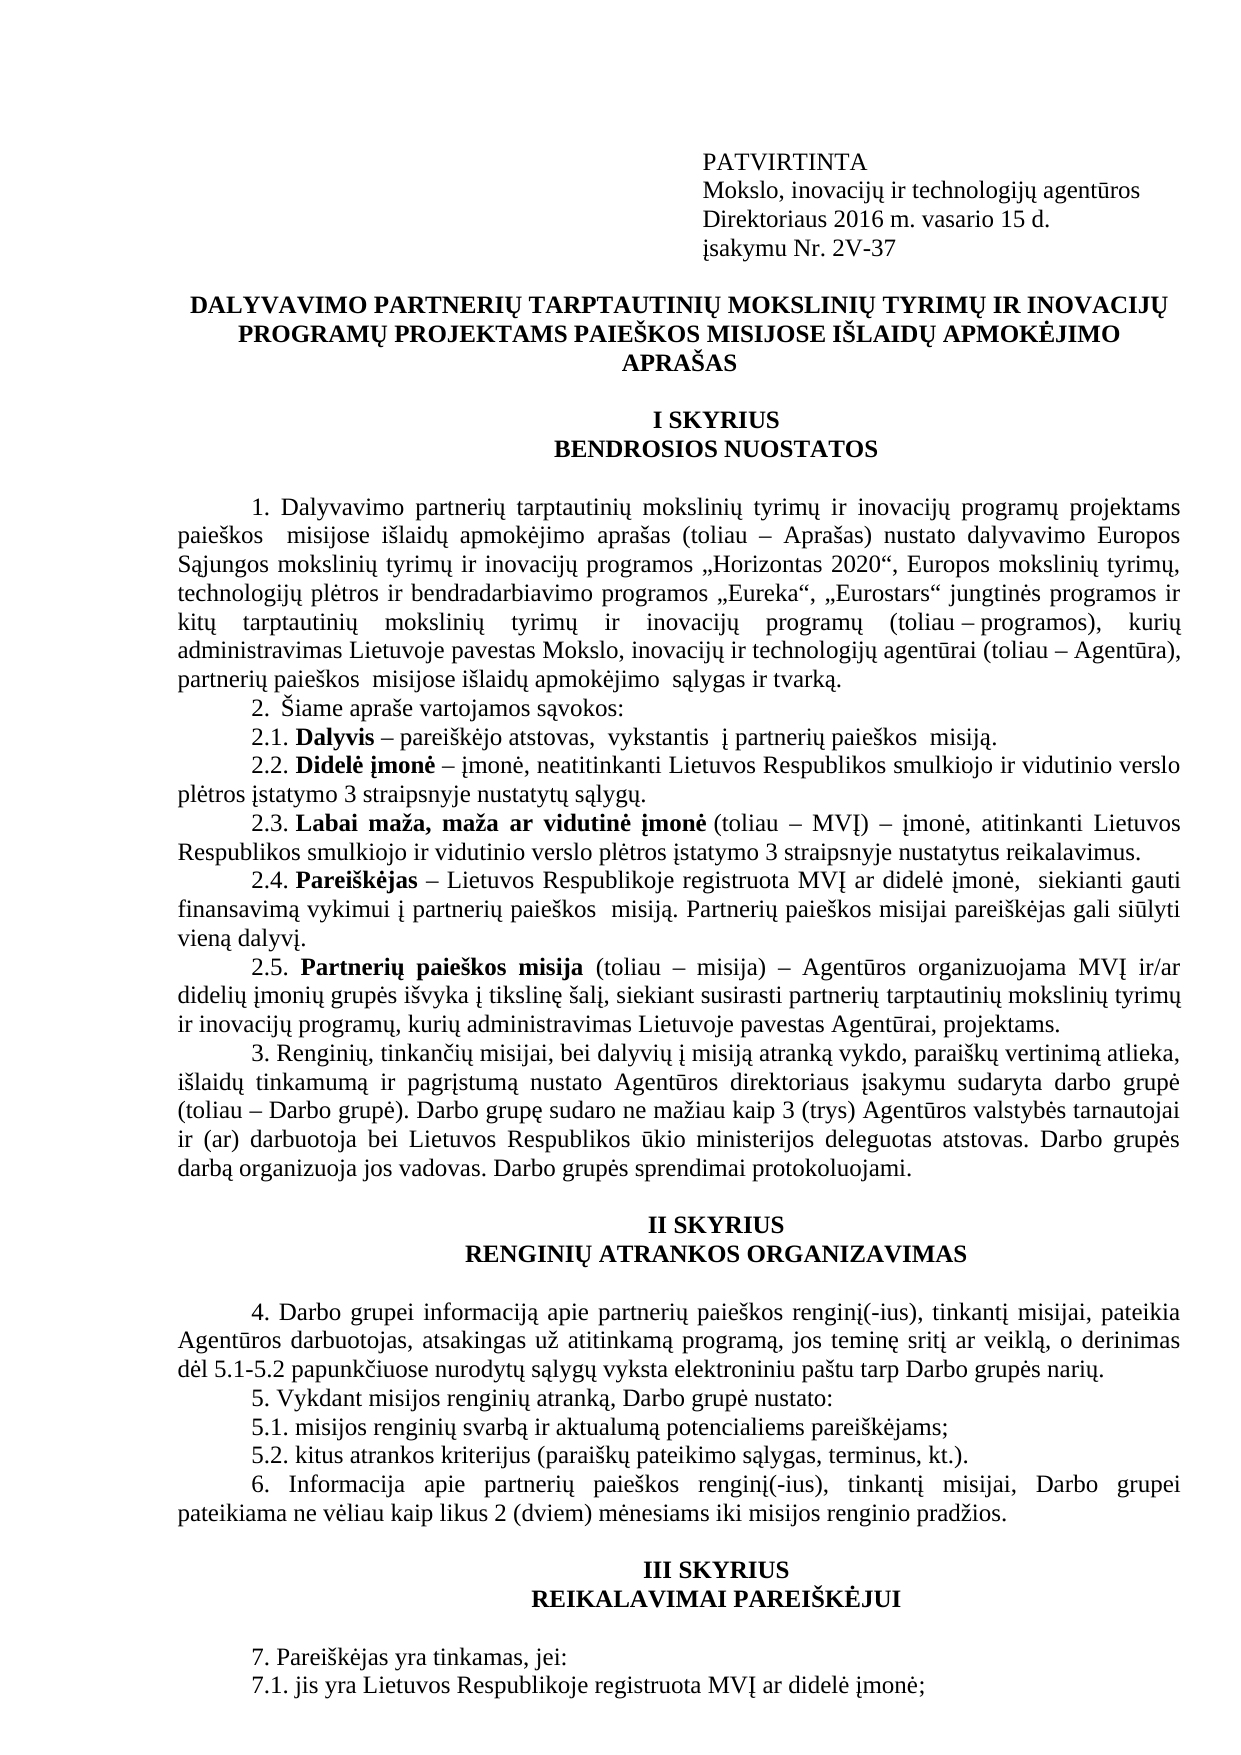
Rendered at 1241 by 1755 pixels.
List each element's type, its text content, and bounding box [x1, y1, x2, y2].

text I SKYRIUS [177, 406, 1181, 434]
text 2.3. Labai maža, maža ar vidutinė įmonė (toliau – MVĮ) – įmonė, atitinkanti Lietuvos Respublikos smulkiojo ir vidutinio verslo plėtros įstatymo 3 straipsnyje nustatytus reikalavimus. [177, 808, 1181, 866]
text 6. Informacija apie partnerių paieškos renginį(-ius), tinkantį misijai, Darbo grupei pateikiama ne vėliau kaip likus 2 (dviem) mėnesiams iki misijos renginio pradžios. [177, 1469, 1181, 1527]
text Direktoriaus 2016 m. vasario 15 d. [702, 204, 1181, 233]
text 5.1. misijos renginių svarbą ir aktualumą potencialiems pareiškėjams; [177, 1412, 1181, 1441]
text 2.2. Didelė įmonė – įmonė, neatitinkanti Lietuvos Respublikos smulkiojo ir vidutinio verslo plėtros įstatymo 3 straipsnyje nustatytų sąlygų. [177, 751, 1181, 808]
text BENDROSIOS NUOSTATOS [177, 434, 1181, 463]
text REIKALAVIMAI PAREIŠKĖJUI [177, 1584, 1181, 1613]
text 2.1. Dalyvis – pareiškėjo atstovas, vykstantis į partnerių paieškos misiją. [177, 722, 1181, 751]
text PATVIRTINTA [627, 147, 1181, 176]
text II SKYRIUS [177, 1211, 1181, 1239]
text įsakymu Nr. 2V-37 [702, 233, 1181, 262]
text 1. Dalyvavimo partnerių tarptautinių mokslinių tyrimų ir inovacijų programų projektams paieškos misijose išlaidų apmokėjimo aprašas (toliau – Aprašas) nustato dalyvavimo Europos Sąjungos mokslinių tyrimų ir inovacijų programos „Horizontas 2020“, Europos mokslinių tyrimų, technologijų plėtros ir bendradarbiavimo programos „Eureka“, „Eurostars“ jungtinės programos ir kitų tarptautinių mokslinių tyrimų ir inovacijų programų (toliau – programos), kurių administravimas Lietuvoje pavestas Mokslo, inovacijų ir technologijų agentūrai (toliau – Agentūra), partnerių paieškos misijose išlaidų apmokėjimo sąlygas ir tvarką. [177, 492, 1181, 693]
text 5.2. kitus atrankos kriterijus (paraiškų pateikimo sąlygas, terminus, kt.). [177, 1441, 1181, 1469]
text RENGINIŲ ATRANKOS ORGANIZAVIMAS [177, 1239, 1181, 1268]
text 7. Pareiškėjas yra tinkamas, jei: [177, 1642, 1181, 1671]
text DALYVAVIMO PARTNERIŲ TARPTAUTINIŲ MOKSLINIŲ TYRIMŲ IR INOVACIJŲ PROGRAMŲ PROJEKTAMS PAIEŠKOS MISIJOSE IŠLAIDŲ APMOKĖJIMO APRAŠAS [177, 291, 1181, 377]
text 2.4. Pareiškėjas – Lietuvos Respublikoje registruota MVĮ ar didelė įmonė, siekianti gauti finansavimą vykimui į partnerių paieškos misiją. Partnerių paieškos misijai pareiškėjas gali siūlyti vieną dalyvį. [177, 866, 1181, 952]
text 3. Renginių, tinkančių misijai, bei dalyvių į misiją atranką vykdo, paraiškų vertinimą atlieka, išlaidų tinkamumą ir pagrįstumą nustato Agentūros direktoriaus įsakymu sudaryta darbo grupė (toliau – Darbo grupė). Darbo grupę sudaro ne mažiau kaip 3 (trys) Agentūros valstybės tarnautojai ir (ar) darbuotoja bei Lietuvos Respublikos ūkio ministerijos deleguotas atstovas. Darbo grupės darbą organizuoja jos vadovas. Darbo grupės sprendimai protokoluojami. [177, 1038, 1181, 1182]
text 2.5. Partnerių paieškos misija (toliau – misija) – Agentūros organizuojama MVĮ ir/ar didelių įmonių grupės išvyka į tikslinę šalį, siekiant susirasti partnerių tarptautinių mokslinių tyrimų ir inovacijų programų, kurių administravimas Lietuvoje pavestas Agentūrai, projektams. [177, 952, 1181, 1038]
text 5. Vykdant misijos renginių atranką, Darbo grupė nustato: [177, 1383, 1181, 1412]
text III SKYRIUS [177, 1556, 1181, 1584]
text Mokslo, inovacijų ir technologijų agentūros [702, 176, 1181, 204]
text 7.1. jis yra Lietuvos Respublikoje registruota MVĮ ar didelė įmonė; [177, 1671, 1181, 1699]
text 2. Šiame apraše vartojamos sąvokos: [177, 693, 1181, 722]
text 4. Darbo grupei informaciją apie partnerių paieškos renginį(-ius), tinkantį misijai, pateikia Agentūros darbuotojas, atsakingas už atitinkamą programą, jos teminę sritį ar veiklą, o derinimas dėl 5.1-5.2 papunkčiuose nurodytų sąlygų vyksta elektroniniu paštu tarp Darbo grupės narių. [177, 1297, 1181, 1383]
